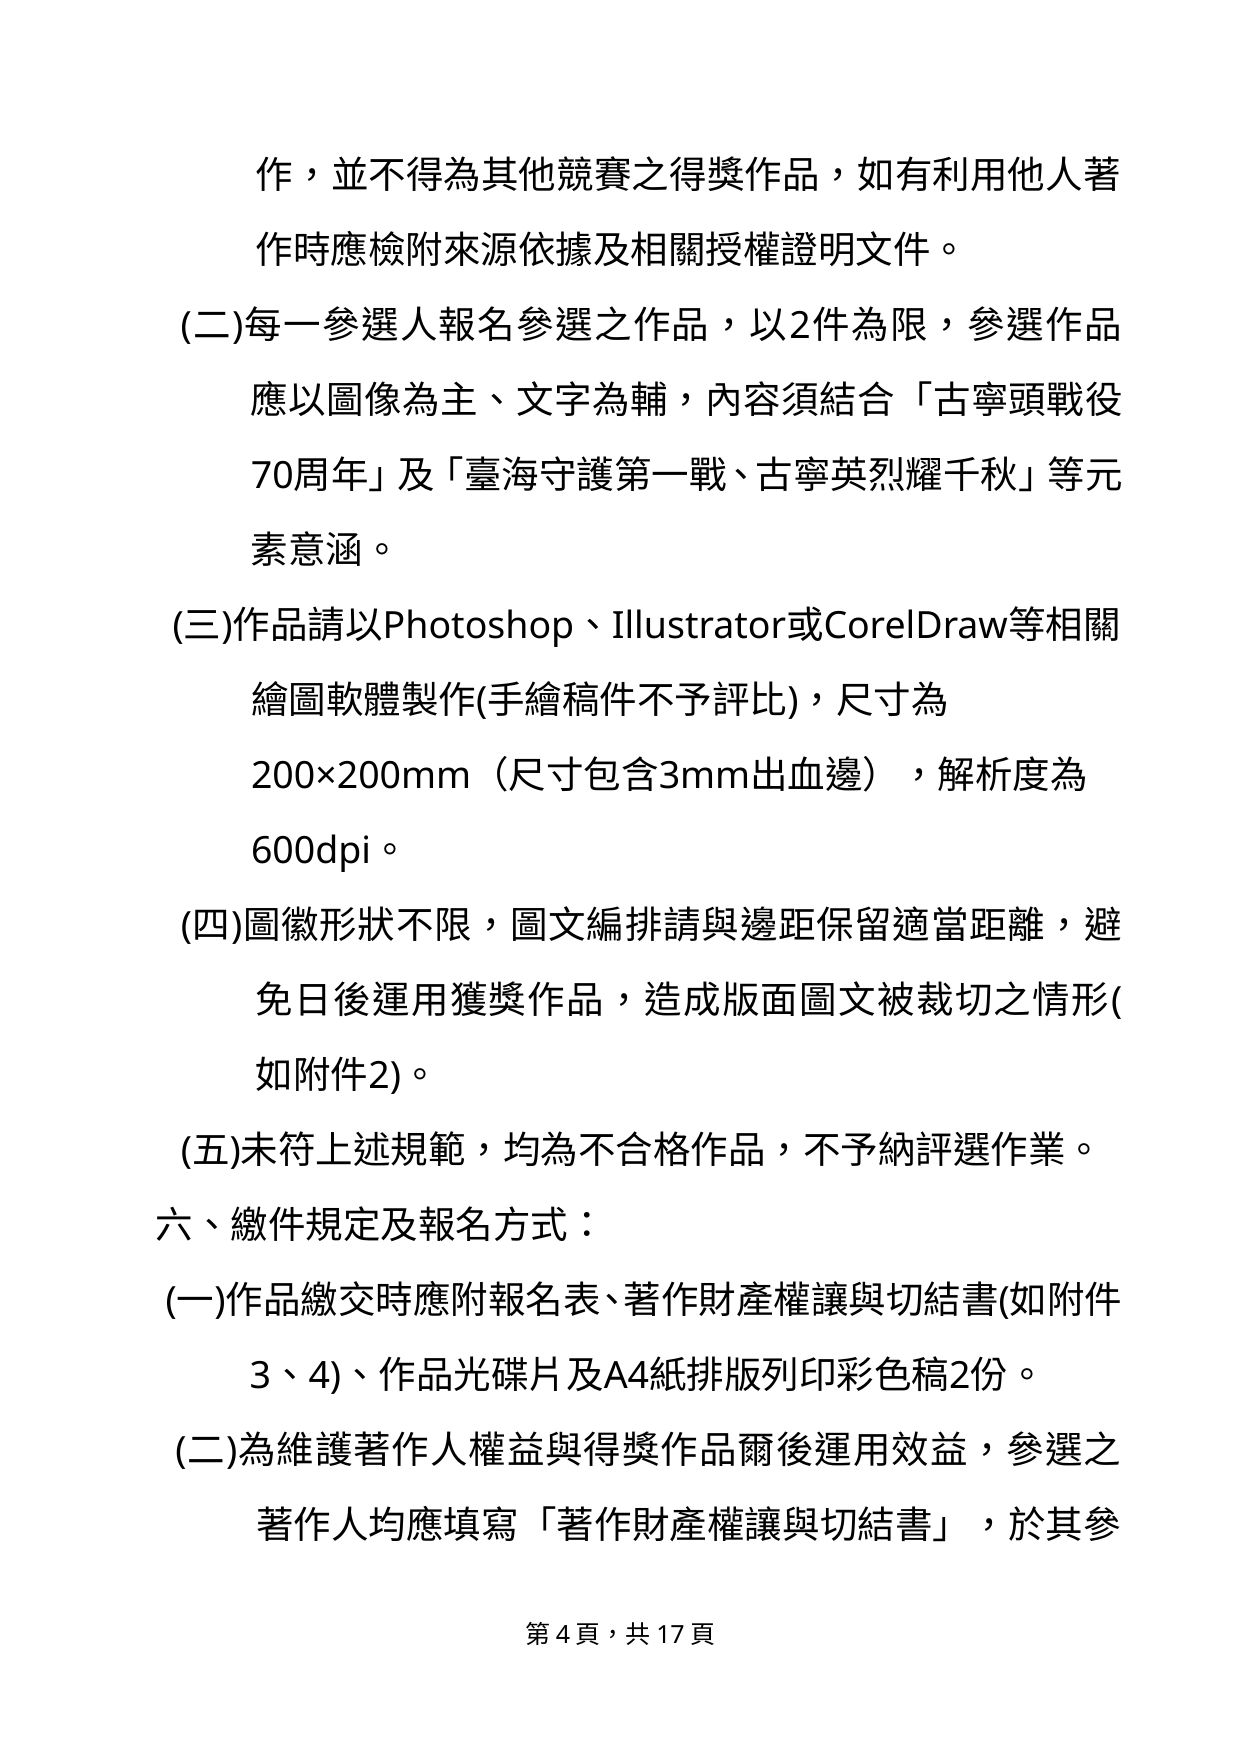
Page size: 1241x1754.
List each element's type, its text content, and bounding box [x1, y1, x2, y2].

text (二)為維護著作人權益與得獎作品爾後運用效益，參選之著作人均應填寫「著作財產權讓與切結書」，於其參 [175, 1410, 1122, 1560]
text (三)作品請以Photoshop、Illustrator或CorelDraw等相關繪圖軟體製作(手繪稿件不予評比)，尺寸為200×200mm（尺寸包含3mm出血邊），解析度為600dpi。 [163, 585, 1122, 885]
text (二)每一參選人報名參選之作品，以2件為限，參選作品應以圖像為主、文字為輔，內容須結合「古寧頭戰役70周年」及「臺海守護第一戰、古寧英烈耀千秋」等元素意涵。 [180, 285, 1122, 585]
text (五)未符上述規範，均為不合格作品，不予納評選作業。 [181, 1110, 1122, 1185]
text 六、繳件規定及報名方式： [118, 1185, 1122, 1260]
text (四)圖徽形狀不限，圖文編排請與邊距保留適當距離，避免日後運用獲獎作品，造成版面圖文被裁切之情形(如附件2)。 [181, 885, 1122, 1110]
text (一)作品繳交時應附報名表、著作財產權讓與切結書(如附件3、4)、作品光碟片及A4紙排版列印彩色稿2份。 [156, 1260, 1122, 1410]
text 作，並不得為其他競賽之得獎作品，如有利用他人著作時應檢附來源依據及相關授權證明文件。 [181, 135, 1122, 285]
